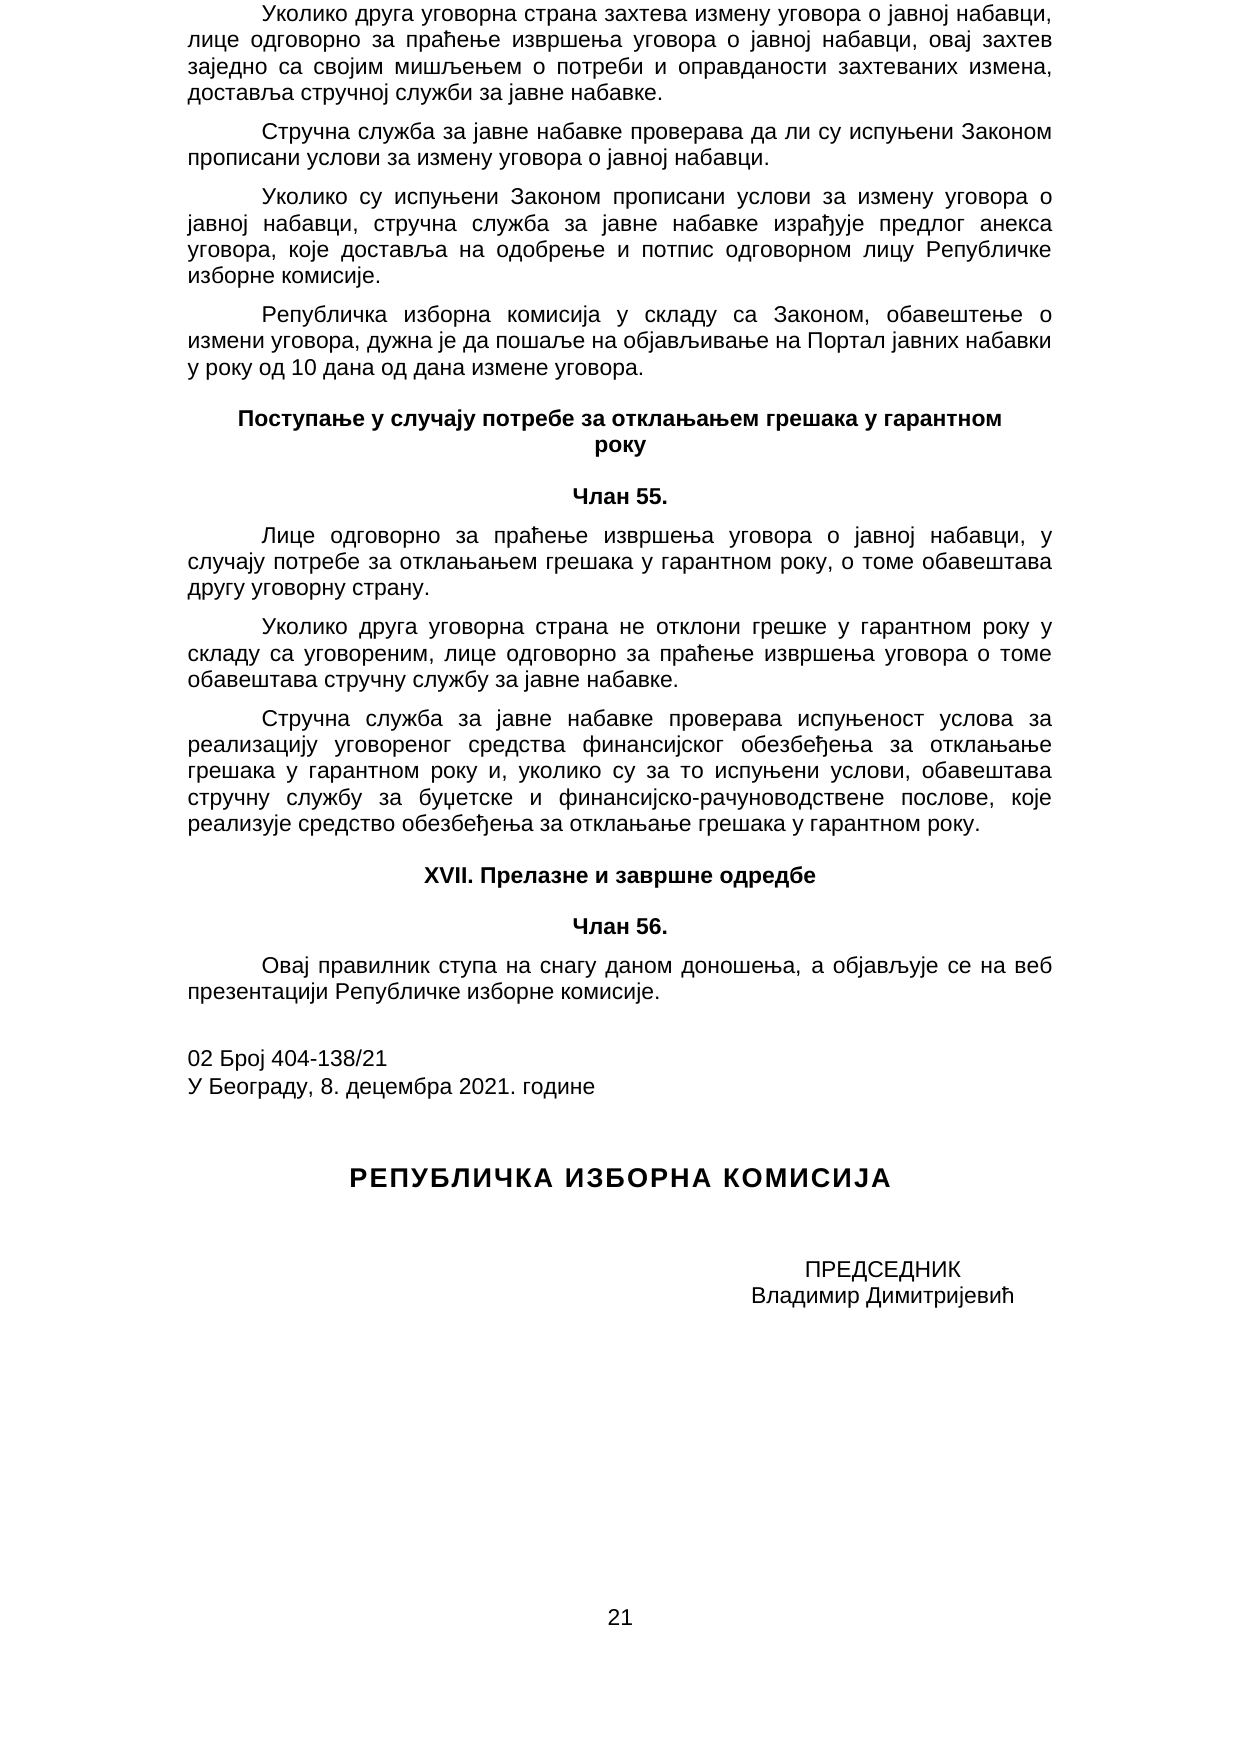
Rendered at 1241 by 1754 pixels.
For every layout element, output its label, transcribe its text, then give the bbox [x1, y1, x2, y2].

text Лице одговорно за праћење извршења уговора о јавној набавци, у случају потребе за отклањањем грешака у гарантном року, о томе обавештава другу уговорну страну. [187, 522, 1053, 601]
text Стручна служба за јавне набавке проверава испуњеност услова за реализацију уговореног средства финансијског обезбеђења за отклањање грешака у гарантном року и, уколико су за то испуњени услови, обавештава стручну службу за буџетске и финансијско-рачуноводствене послове, које реализује средство обезбеђења за отклањање грешака у гарантном року. [187, 705, 1053, 837]
text Овај правилник ступа на снагу даном доношења, а објављује се на веб презентацији Републичке изборне комисије. [187, 952, 1053, 1004]
text У Београду, 8. децембра 2021. године [187, 1073, 1053, 1099]
text Владимир Димитријевић [713, 1282, 1053, 1308]
text Уколико су испуњени Законом прописани услови за измену уговора о јавној набавци, стручна служба за јавне набавке израђује предлог анекса уговора, које доставља на одобрење и потпис одговорном лицу Републичке изборне комисије. [187, 183, 1053, 288]
text 02 Број 404-138/21 [187, 1045, 1053, 1071]
text Поступање у случају потребе за отклањањем грешака у гарантном року [217, 405, 1023, 458]
text Стручна служба за јавне набавке проверава да ли су испуњени Законом прописани услови за измену уговора о јавној набавци. [187, 118, 1053, 171]
text Уколико друга уговорна страна захтева измену уговора о јавној набавци, лице одговорно за праћење извршења уговора о јавној набавци, овај захтев заједно са својим мишљењем о потреби и оправданости захтеваних измена, доставља стручној служби за јавне набавке. [187, 0, 1053, 105]
text Републичка изборна комисија у складу са Законом, обавештење о измени уговора, дужна је да пошаље на објављивање на Портал јавних набавки у року од 10 дана од дана измене уговора. [187, 301, 1053, 380]
text Члан 56. [187, 913, 1053, 939]
text Уколико друга уговорна страна не отклони грешке у гарантном року у складу са уговореним, лице одговорно за праћење извршења уговора о томе обавештава стручну службу за јавне набавке. [187, 613, 1053, 692]
text XVII. Прелазне и завршне одредбе [187, 862, 1053, 888]
text Члан 55. [187, 483, 1053, 509]
text ПРЕДСЕДНИК [713, 1256, 1053, 1282]
text РЕПУБЛИЧКА ИЗБОРНА КОМИСИЈА [187, 1162, 1053, 1193]
